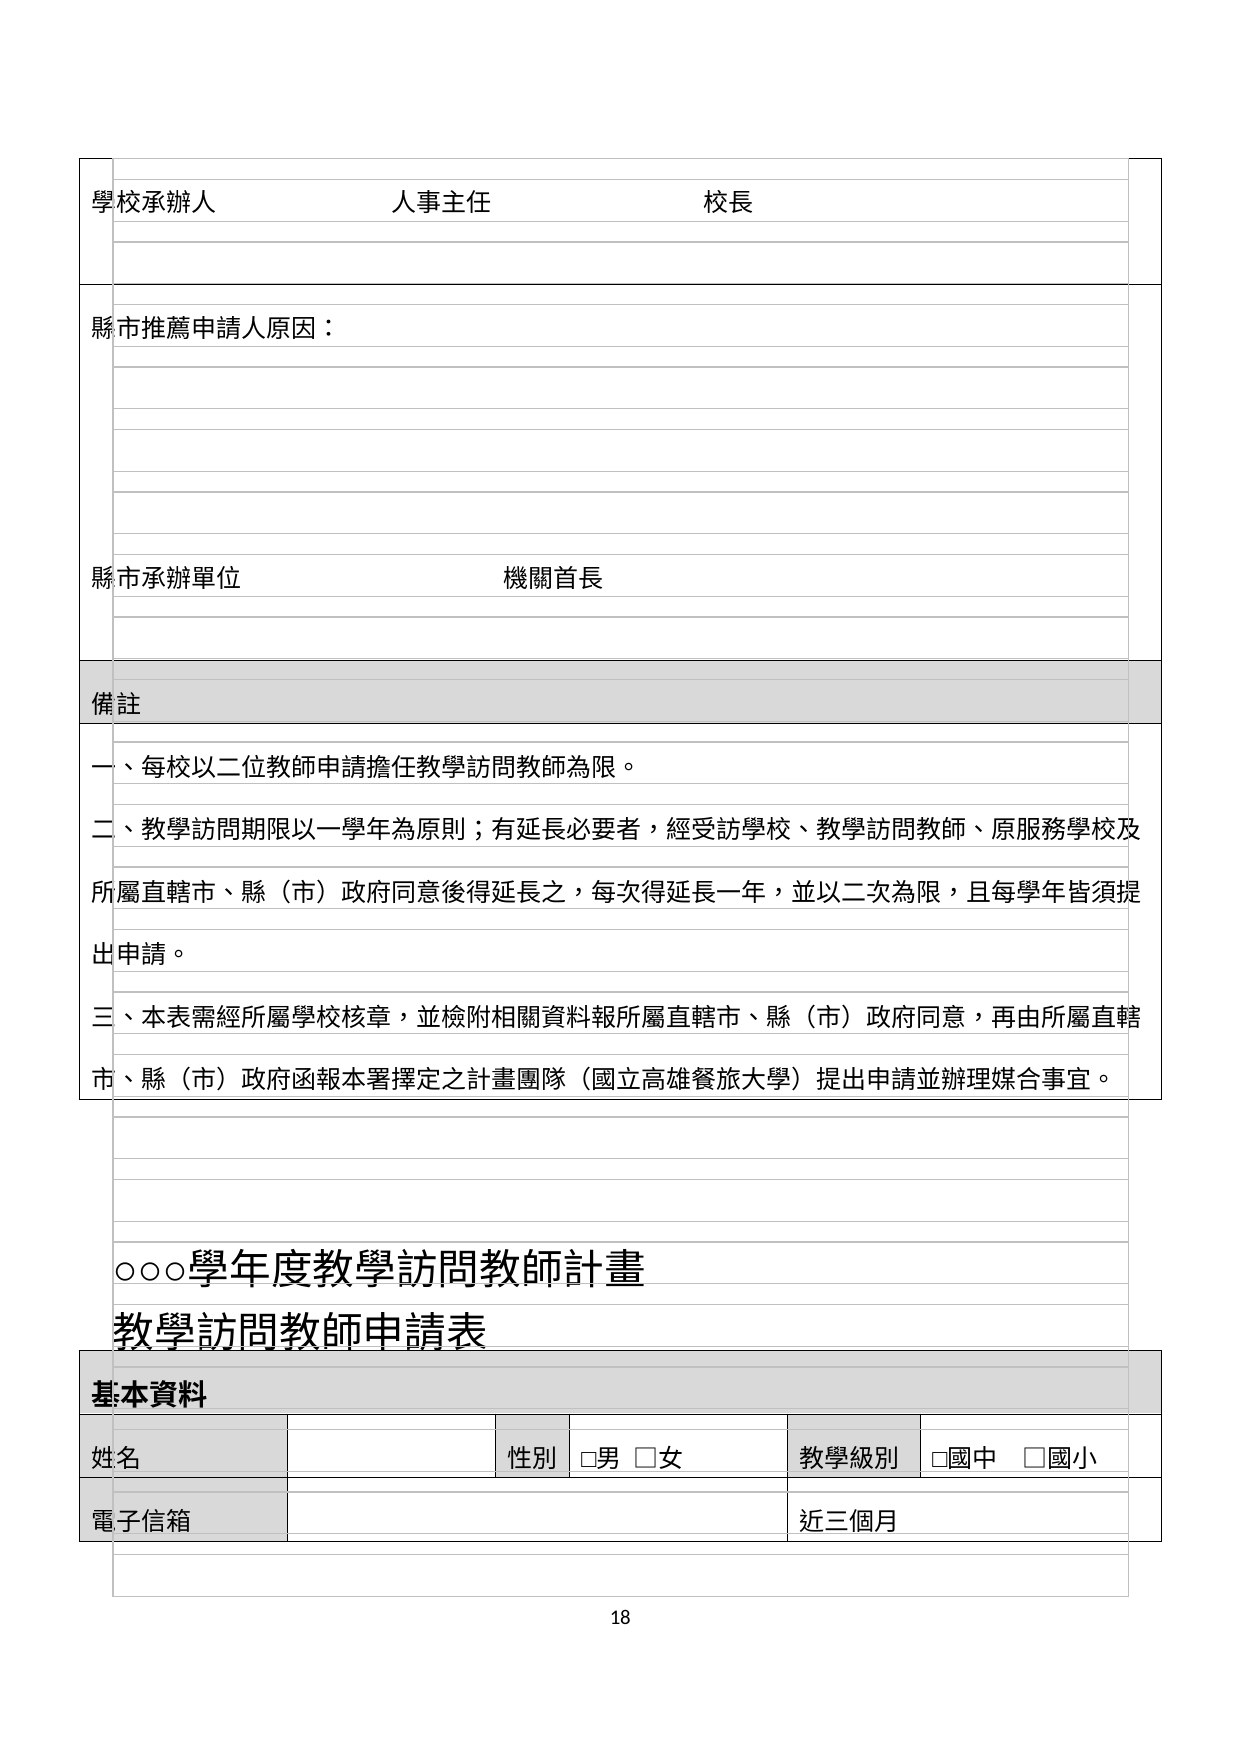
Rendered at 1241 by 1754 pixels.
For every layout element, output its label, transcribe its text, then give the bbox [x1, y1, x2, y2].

table_cell 一、每校以二位教師申請擔任教學訪問教師為限。 二、教學訪問期限以一學年為原則；有延長必要者，經受訪學校、教學訪問教師、原服務學校及所屬直轄市、縣（市）政府同意後得延長之，每次得延長一年，並以二次為限，且每學年皆須提出申請。 三、本表需經所屬學校核章，並檢附相關資料報所屬直轄市、縣（市）政府同意，再由所屬直轄市、縣（市）政府函報本署擇定之計畫團隊（國立高雄餐旅大學）提出申請並辦理媒合事宜。 [114, 909, 1128, 929]
table_cell 電子信箱 [114, 1478, 287, 1491]
table_cell 性別 [496, 1430, 569, 1471]
table_cell 一、每校以二位教師申請擔任教學訪問教師為限。 二、教學訪問期限以一學年為原則；有延長必要者，經受訪學校、教學訪問教師、原服務學校及所屬直轄市、縣（市）政府同意後得延長之，每次得延長一年，並以二次為限，且每學年皆須提出申請。 三、本表需經所屬學校核章，並檢附相關資料報所屬直轄市、縣（市）政府同意，再由所屬直轄市、縣（市）政府函報本署擇定之計畫團隊（國立高雄餐旅大學）提出申請並辦理媒合事宜。 [114, 1034, 1128, 1054]
table_cell 縣市推薦申請人原因： 縣市承辦單位 機關首長 [114, 347, 1128, 366]
table_cell [288, 1493, 787, 1533]
table_cell [288, 1430, 495, 1471]
table_cell 一、每校以二位教師申請擔任教學訪問教師為限。 二、教學訪問期限以一學年為原則；有延長必要者，經受訪學校、教學訪問教師、原服務學校及所屬直轄市、縣（市）政府同意後得延長之，每次得延長一年，並以二次為限，且每學年皆須提出申請。 三、本表需經所屬學校核章，並檢附相關資料報所屬直轄市、縣（市）政府同意，再由所屬直轄市、縣（市）政府函報本署擇定之計畫團隊（國立高雄餐旅大學）提出申請並辦理媒合事宜。 [114, 993, 1128, 1033]
table_cell 電子信箱 [114, 1534, 287, 1541]
table_cell 學校推薦申請人原因： 學校承辦人 人事主任 校長 [114, 222, 1128, 241]
table_cell 學校推薦申請人原因： 學校承辦人 人事主任 校長 [1129, 159, 1161, 284]
table_cell 學校推薦申請人原因： 學校承辦人 人事主任 校長 [114, 243, 1128, 283]
table_header 基本資料 [114, 1409, 1128, 1413]
table_cell 一、每校以二位教師申請擔任教學訪問教師為限。 二、教學訪問期限以一學年為原則；有延長必要者，經受訪學校、教學訪問教師、原服務學校及所屬直轄市、縣（市）政府同意後得延長之，每次得延長一年，並以二次為限，且每學年皆須提出申請。 三、本表需經所屬學校核章，並檢附相關資料報所屬直轄市、縣（市）政府同意，再由所屬直轄市、縣（市）政府函報本署擇定之計畫團隊（國立高雄餐旅大學）提出申請並辦理媒合事宜。 [114, 743, 1128, 783]
table_cell [570, 1415, 787, 1429]
table_cell [288, 1478, 787, 1491]
table_header 基本資料 [114, 1351, 1128, 1366]
table_cell [288, 1534, 787, 1541]
text 教學訪問教師申請表 [114, 1305, 1128, 1346]
table_cell 一、每校以二位教師申請擔任教學訪問教師為限。 二、教學訪問期限以一學年為原則；有延長必要者，經受訪學校、教學訪問教師、原服務學校及所屬直轄市、縣（市）政府同意後得延長之，每次得延長一年，並以二次為限，且每學年皆須提出申請。 三、本表需經所屬學校核章，並檢附相關資料報所屬直轄市、縣（市）政府同意，再由所屬直轄市、縣（市）政府函報本署擇定之計畫團隊（國立高雄餐旅大學）提出申請並辦理媒合事宜。 [114, 930, 1128, 971]
table_header 基本資料 [80, 1351, 112, 1413]
table_cell 備註 [80, 661, 112, 723]
table_cell 姓名 [114, 1430, 287, 1471]
table_cell 備註 [1129, 661, 1161, 723]
table_cell 縣市推薦申請人原因： 縣市承辦單位 機關首長 [114, 493, 1128, 533]
table_cell 學校推薦申請人原因： 學校承辦人 人事主任 校長 [80, 159, 112, 284]
table_cell 縣市推薦申請人原因： 縣市承辦單位 機關首長 [114, 430, 1128, 471]
table_cell [788, 1415, 920, 1429]
table_cell 一、每校以二位教師申請擔任教學訪問教師為限。 二、教學訪問期限以一學年為原則；有延長必要者，經受訪學校、教學訪問教師、原服務學校及所屬直轄市、縣（市）政府同意後得延長之，每次得延長一年，並以二次為限，且每學年皆須提出申請。 三、本表需經所屬學校核章，並檢附相關資料報所屬直轄市、縣（市）政府同意，再由所屬直轄市、縣（市）政府函報本署擇定之計畫團隊（國立高雄餐旅大學）提出申請並辦理媒合事宜。 [114, 724, 1128, 741]
text [114, 1287, 1128, 1304]
table_cell [1129, 1478, 1161, 1541]
table_cell 備註 [114, 680, 1128, 721]
table_cell [288, 1472, 495, 1477]
table_cell 縣市推薦申請人原因： 縣市承辦單位 機關首長 [114, 472, 1128, 491]
table_cell □男 □女 [570, 1430, 787, 1471]
table_cell 一、每校以二位教師申請擔任教學訪問教師為限。 二、教學訪問期限以一學年為原則；有延長必要者，經受訪學校、教學訪問教師、原服務學校及所屬直轄市、縣（市）政府同意後得延長之，每次得延長一年，並以二次為限，且每學年皆須提出申請。 三、本表需經所屬學校核章，並檢附相關資料報所屬直轄市、縣（市）政府同意，再由所屬直轄市、縣（市）政府函報本署擇定之計畫團隊（國立高雄餐旅大學）提出申請並辦理媒合事宜。 [1129, 724, 1161, 1099]
table_cell 縣市推薦申請人原因： 縣市承辦單位 機關首長 [114, 534, 1128, 554]
table_header 基本資料 [114, 1368, 1128, 1408]
table_header 基本資料 [1129, 1351, 1161, 1413]
table_cell [496, 1415, 569, 1429]
table_cell 一、每校以二位教師申請擔任教學訪問教師為限。 二、教學訪問期限以一學年為原則；有延長必要者，經受訪學校、教學訪問教師、原服務學校及所屬直轄市、縣（市）政府同意後得延長之，每次得延長一年，並以二次為限，且每學年皆須提出申請。 三、本表需經所屬學校核章，並檢附相關資料報所屬直轄市、縣（市）政府同意，再由所屬直轄市、縣（市）政府函報本署擇定之計畫團隊（國立高雄餐旅大學）提出申請並辦理媒合事宜。 [114, 805, 1128, 846]
table_cell [288, 1415, 495, 1429]
table_cell [496, 1472, 569, 1477]
table_cell 備註 [114, 661, 1128, 679]
table_cell 縣市推薦申請人原因： 縣市承辦單位 機關首長 [1129, 285, 1161, 660]
table_cell 姓名 [114, 1415, 287, 1429]
table_cell [788, 1534, 1128, 1541]
table_cell 一、每校以二位教師申請擔任教學訪問教師為限。 二、教學訪問期限以一學年為原則；有延長必要者，經受訪學校、教學訪問教師、原服務學校及所屬直轄市、縣（市）政府同意後得延長之，每次得延長一年，並以二次為限，且每學年皆須提出申請。 三、本表需經所屬學校核章，並檢附相關資料報所屬直轄市、縣（市）政府同意，再由所屬直轄市、縣（市）政府函報本署擇定之計畫團隊（國立高雄餐旅大學）提出申請並辦理媒合事宜。 [114, 972, 1128, 991]
table_cell [570, 1472, 787, 1477]
table_cell [1129, 1415, 1161, 1477]
table_cell 電子信箱 [114, 1493, 287, 1533]
table_cell 縣市推薦申請人原因： 縣市承辦單位 機關首長 [114, 305, 1128, 346]
table_cell [788, 1478, 1128, 1491]
table_cell 學校推薦申請人原因： 學校承辦人 人事主任 校長 [114, 180, 1128, 221]
text [114, 1225, 1128, 1241]
table_cell 縣市推薦申請人原因： 縣市承辦單位 機關首長 [114, 368, 1128, 408]
table_cell 教學級別 [788, 1430, 920, 1471]
table_cell 一、每校以二位教師申請擔任教學訪問教師為限。 二、教學訪問期限以一學年為原則；有延長必要者，經受訪學校、教學訪問教師、原服務學校及所屬直轄市、縣（市）政府同意後得延長之，每次得延長一年，並以二次為限，且每學年皆須提出申請。 三、本表需經所屬學校核章，並檢附相關資料報所屬直轄市、縣（市）政府同意，再由所屬直轄市、縣（市）政府函報本署擇定之計畫團隊（國立高雄餐旅大學）提出申請並辦理媒合事宜。 [80, 724, 112, 1099]
table_cell 學校推薦申請人原因： 學校承辦人 人事主任 校長 [114, 159, 1128, 179]
table_cell 縣市推薦申請人原因： 縣市承辦單位 機關首長 [114, 409, 1128, 429]
table_cell 縣市推薦申請人原因： 縣市承辦單位 機關首長 [114, 597, 1128, 616]
text ○○○學年度教學訪問教師計畫 [114, 1243, 1128, 1283]
table_cell [921, 1415, 1128, 1429]
table_cell 姓名 [114, 1472, 287, 1477]
table_cell 一、每校以二位教師申請擔任教學訪問教師為限。 二、教學訪問期限以一學年為原則；有延長必要者，經受訪學校、教學訪問教師、原服務學校及所屬直轄市、縣（市）政府同意後得延長之，每次得延長一年，並以二次為限，且每學年皆須提出申請。 三、本表需經所屬學校核章，並檢附相關資料報所屬直轄市、縣（市）政府同意，再由所屬直轄市、縣（市）政府函報本署擇定之計畫團隊（國立高雄餐旅大學）提出申請並辦理媒合事宜。 [114, 868, 1128, 908]
table_cell 近三個月 [788, 1493, 1128, 1533]
table_cell 一、每校以二位教師申請擔任教學訪問教師為限。 二、教學訪問期限以一學年為原則；有延長必要者，經受訪學校、教學訪問教師、原服務學校及所屬直轄市、縣（市）政府同意後得延長之，每次得延長一年，並以二次為限，且每學年皆須提出申請。 三、本表需經所屬學校核章，並檢附相關資料報所屬直轄市、縣（市）政府同意，再由所屬直轄市、縣（市）政府函報本署擇定之計畫團隊（國立高雄餐旅大學）提出申請並辦理媒合事宜。 [114, 784, 1128, 804]
table_cell 一、每校以二位教師申請擔任教學訪問教師為限。 二、教學訪問期限以一學年為原則；有延長必要者，經受訪學校、教學訪問教師、原服務學校及所屬直轄市、縣（市）政府同意後得延長之，每次得延長一年，並以二次為限，且每學年皆須提出申請。 三、本表需經所屬學校核章，並檢附相關資料報所屬直轄市、縣（市）政府同意，再由所屬直轄市、縣（市）政府函報本署擇定之計畫團隊（國立高雄餐旅大學）提出申請並辦理媒合事宜。 [114, 1055, 1128, 1096]
table_cell 縣市推薦申請人原因： 縣市承辦單位 機關首長 [114, 618, 1128, 658]
table_cell [788, 1472, 920, 1477]
table_cell [921, 1472, 1128, 1477]
table_cell □國中 □國小 [921, 1430, 1128, 1471]
table_cell 縣市推薦申請人原因： 縣市承辦單位 機關首長 [114, 285, 1128, 304]
table_cell 縣市推薦申請人原因： 縣市承辦單位 機關首長 [114, 555, 1128, 596]
table_cell 一、每校以二位教師申請擔任教學訪問教師為限。 二、教學訪問期限以一學年為原則；有延長必要者，經受訪學校、教學訪問教師、原服務學校及所屬直轄市、縣（市）政府同意後得延長之，每次得延長一年，並以二次為限，且每學年皆須提出申請。 三、本表需經所屬學校核章，並檢附相關資料報所屬直轄市、縣（市）政府同意，再由所屬直轄市、縣（市）政府函報本署擇定之計畫團隊（國立高雄餐旅大學）提出申請並辦理媒合事宜。 [114, 847, 1128, 866]
table_header 基本資料 [187, 1399, 200, 1408]
table_cell 縣市推薦申請人原因： 縣市承辦單位 機關首長 [80, 285, 112, 660]
table_cell 姓名 [80, 1415, 112, 1477]
table_cell 電子信箱 [80, 1478, 112, 1541]
